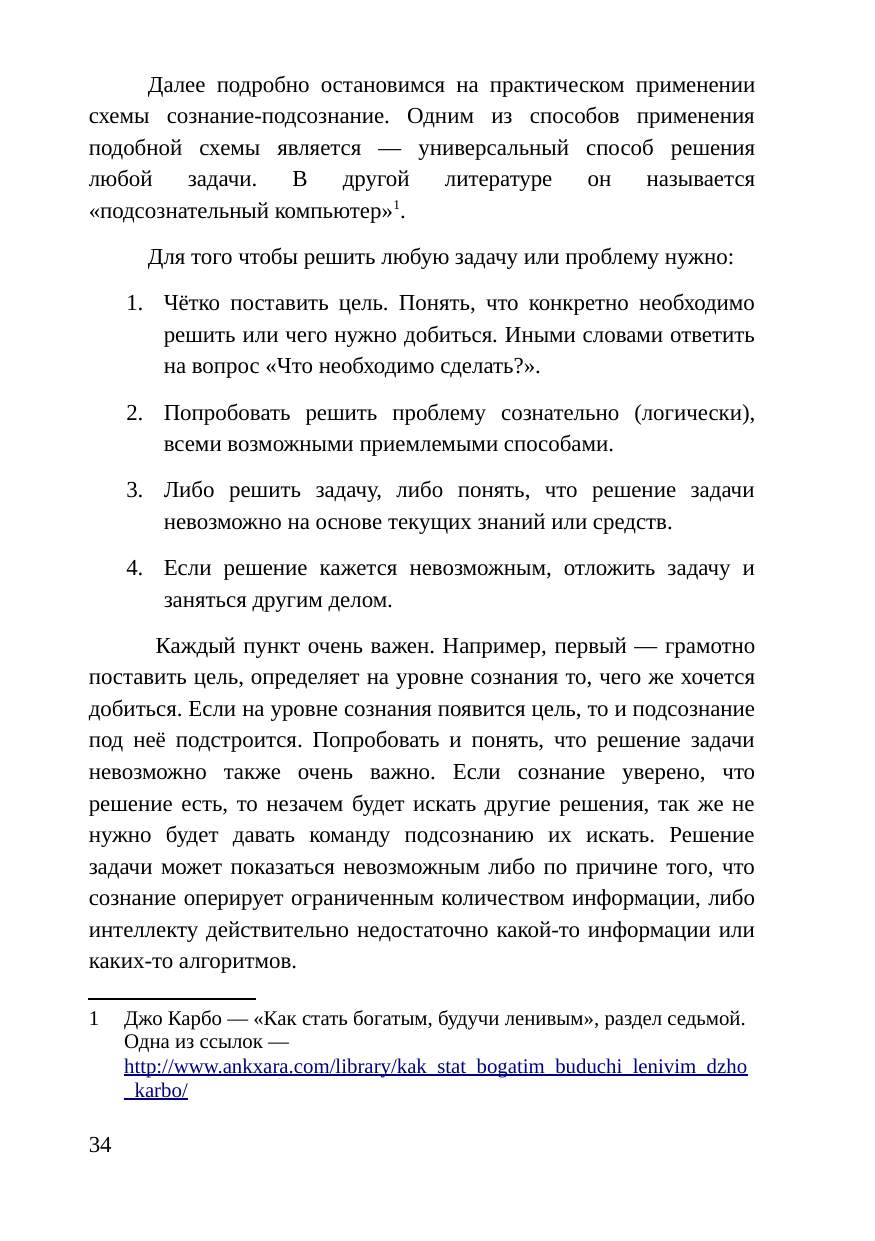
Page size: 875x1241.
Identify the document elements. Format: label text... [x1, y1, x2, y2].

text Для того чтобы решить любую задачу или проблему нужно: [88, 243, 756, 269]
text Каждый пункт очень важен. Например, первый — грамотно поставить цель, определяет на уровне сознания то, чего же хочется добиться. Если на уровне сознания появится цель, то и подсознание под неё подстроится. Попробовать и понять, что решение задачи невозможно также очень важно. Если сознание уверено, что решение есть, то незачем будет искать другие решения, так же не нужно будет давать команду подсознанию их искать. Решение задачи может показаться невозможным либо по причине того, что сознание оперирует ограниченным количеством информации, либо интеллекту действительно недостаточно какой-то информации или каких-то алгоритмов. [88, 632, 756, 974]
text Джо Карбо — «Как стать богатым, будучи ленивым», раздел седьмой. Одна из ссылок — http://www.ankxara.com/library/kak_stat_bogatim_buduchi_lenivim_dzho_karbo/ [88, 1005, 756, 1102]
list Чётко поставить цель. Понять, что конкретно необходимо решить или чего нужно добиться. Иными словами ответить на вопрос «Что необходимо сделать?». [126, 289, 756, 379]
list Если решение кажется невозможным, отложить задачу и заняться другим делом. [126, 554, 756, 612]
list Либо решить задачу, либо понять, что решение задачи невозможно на основе текущих знаний или средств. [126, 476, 756, 534]
list Попробовать решить проблему сознательно (логически), всеми возможными приемлемыми способами. [126, 399, 756, 457]
text Далее подробно остановимся на практическом применении схемы сознание-подсознание. Одним из способов применения подобной схемы является — универсальный способ решения любой задачи. В другой литературе он называется «подсознательный компьютер». [88, 71, 756, 223]
